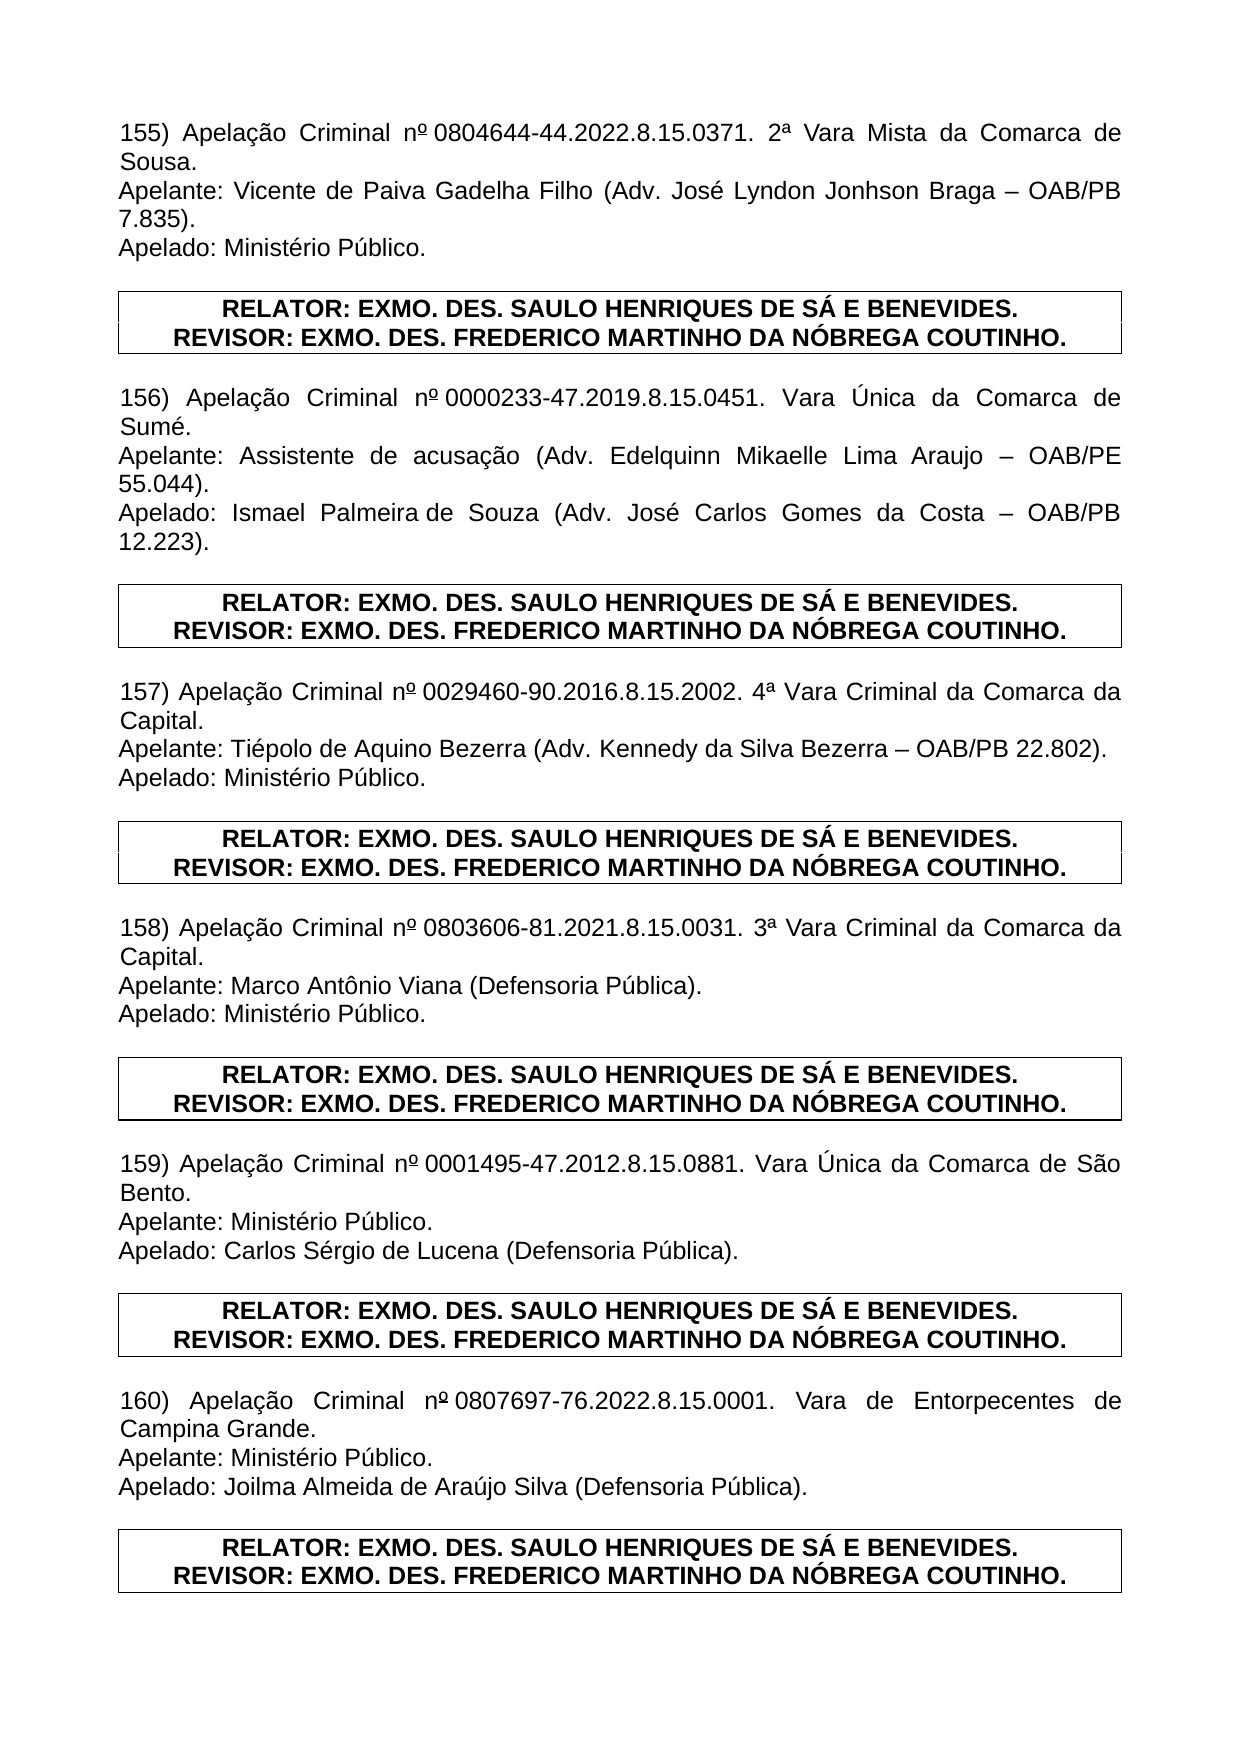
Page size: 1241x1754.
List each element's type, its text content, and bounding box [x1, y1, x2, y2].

text Apelado: Ministério Público. [118, 233, 1122, 291]
text 160) Apelação Criminal nº 0807697-76.2022.8.15.0001. Vara de Entorpecentes de Campina Grande. [119, 1386, 1122, 1443]
text Apelante: Assistente de acusação (Adv. Edelquinn Mikaelle Lima Araujo – OAB/PE 55.044). [118, 441, 1122, 498]
text 155) Apelação Criminal nº 0804644-44.2022.8.15.0371. 2ª Vara Mista da Comarca de Sousa. [119, 118, 1122, 176]
text Apelante: Tiépolo de Aquino Bezerra (Adv. Kennedy da Silva Bezerra – OAB/PB 22.802). [118, 734, 1122, 763]
text Apelado: Ministério Público. [118, 999, 1122, 1057]
text RELATOR: EXMO. DES. SAULO HENRIQUES DE SÁ E BENEVIDES. [119, 292, 1121, 322]
text RELATOR: EXMO. DES. SAULO HENRIQUES DE SÁ E BENEVIDES. [119, 1058, 1121, 1089]
text 156) Apelação Criminal nº 0000233-47.2019.8.15.0451. Vara Única da Comarca de Sumé. [119, 383, 1122, 441]
text Apelante: Ministério Público. [118, 1207, 1122, 1236]
text REVISOR: EXMO. DES. FREDERICO MARTINHO DA NÓBREGA COUTINHO. [119, 322, 1121, 353]
text REVISOR: EXMO. DES. FREDERICO MARTINHO DA NÓBREGA COUTINHO. [119, 1561, 1121, 1592]
text Apelante: Vicente de Paiva Gadelha Filho (Adv. José Lyndon Jonhson Braga – OAB/PB 7.835). [118, 176, 1122, 233]
text 159) Apelação Criminal nº 0001495-47.2012.8.15.0881. Vara Única da Comarca de São Bento. [119, 1149, 1122, 1207]
text Apelado: Joilma Almeida de Araújo Silva (Defensoria Pública). [118, 1472, 1122, 1501]
text 157) Apelação Criminal nº 0029460-90.2016.8.15.2002. 4ª Vara Criminal da Comarca da Capital. [119, 677, 1122, 734]
text Apelante: Marco Antônio Viana (Defensoria Pública). [118, 971, 1122, 999]
text Apelante: Ministério Público. [118, 1443, 1122, 1472]
text 158) Apelação Criminal nº 0803606-81.2021.8.15.0031. 3ª Vara Criminal da Comarca da Capital. [119, 913, 1122, 971]
text Apelado: Ministério Público. [118, 763, 1122, 792]
text REVISOR: EXMO. DES. FREDERICO MARTINHO DA NÓBREGA COUTINHO. [119, 1089, 1121, 1119]
text REVISOR: EXMO. DES. FREDERICO MARTINHO DA NÓBREGA COUTINHO. [119, 1325, 1121, 1356]
text RELATOR: EXMO. DES. SAULO HENRIQUES DE SÁ E BENEVIDES. [119, 1294, 1121, 1325]
text Apelado: Carlos Sérgio de Lucena (Defensoria Pública). [118, 1236, 1122, 1264]
text RELATOR: EXMO. DES. SAULO HENRIQUES DE SÁ E BENEVIDES. [119, 585, 1121, 616]
text RELATOR: EXMO. DES. SAULO HENRIQUES DE SÁ E BENEVIDES. [119, 822, 1121, 852]
text REVISOR: EXMO. DES. FREDERICO MARTINHO DA NÓBREGA COUTINHO. [119, 852, 1121, 883]
text REVISOR: EXMO. DES. FREDERICO MARTINHO DA NÓBREGA COUTINHO. [119, 616, 1121, 647]
text RELATOR: EXMO. DES. SAULO HENRIQUES DE SÁ E BENEVIDES. [119, 1530, 1121, 1561]
text Apelado: Ismael Palmeira de Souza (Adv. José Carlos Gomes da Costa – OAB/PB 12.223). [118, 498, 1122, 584]
